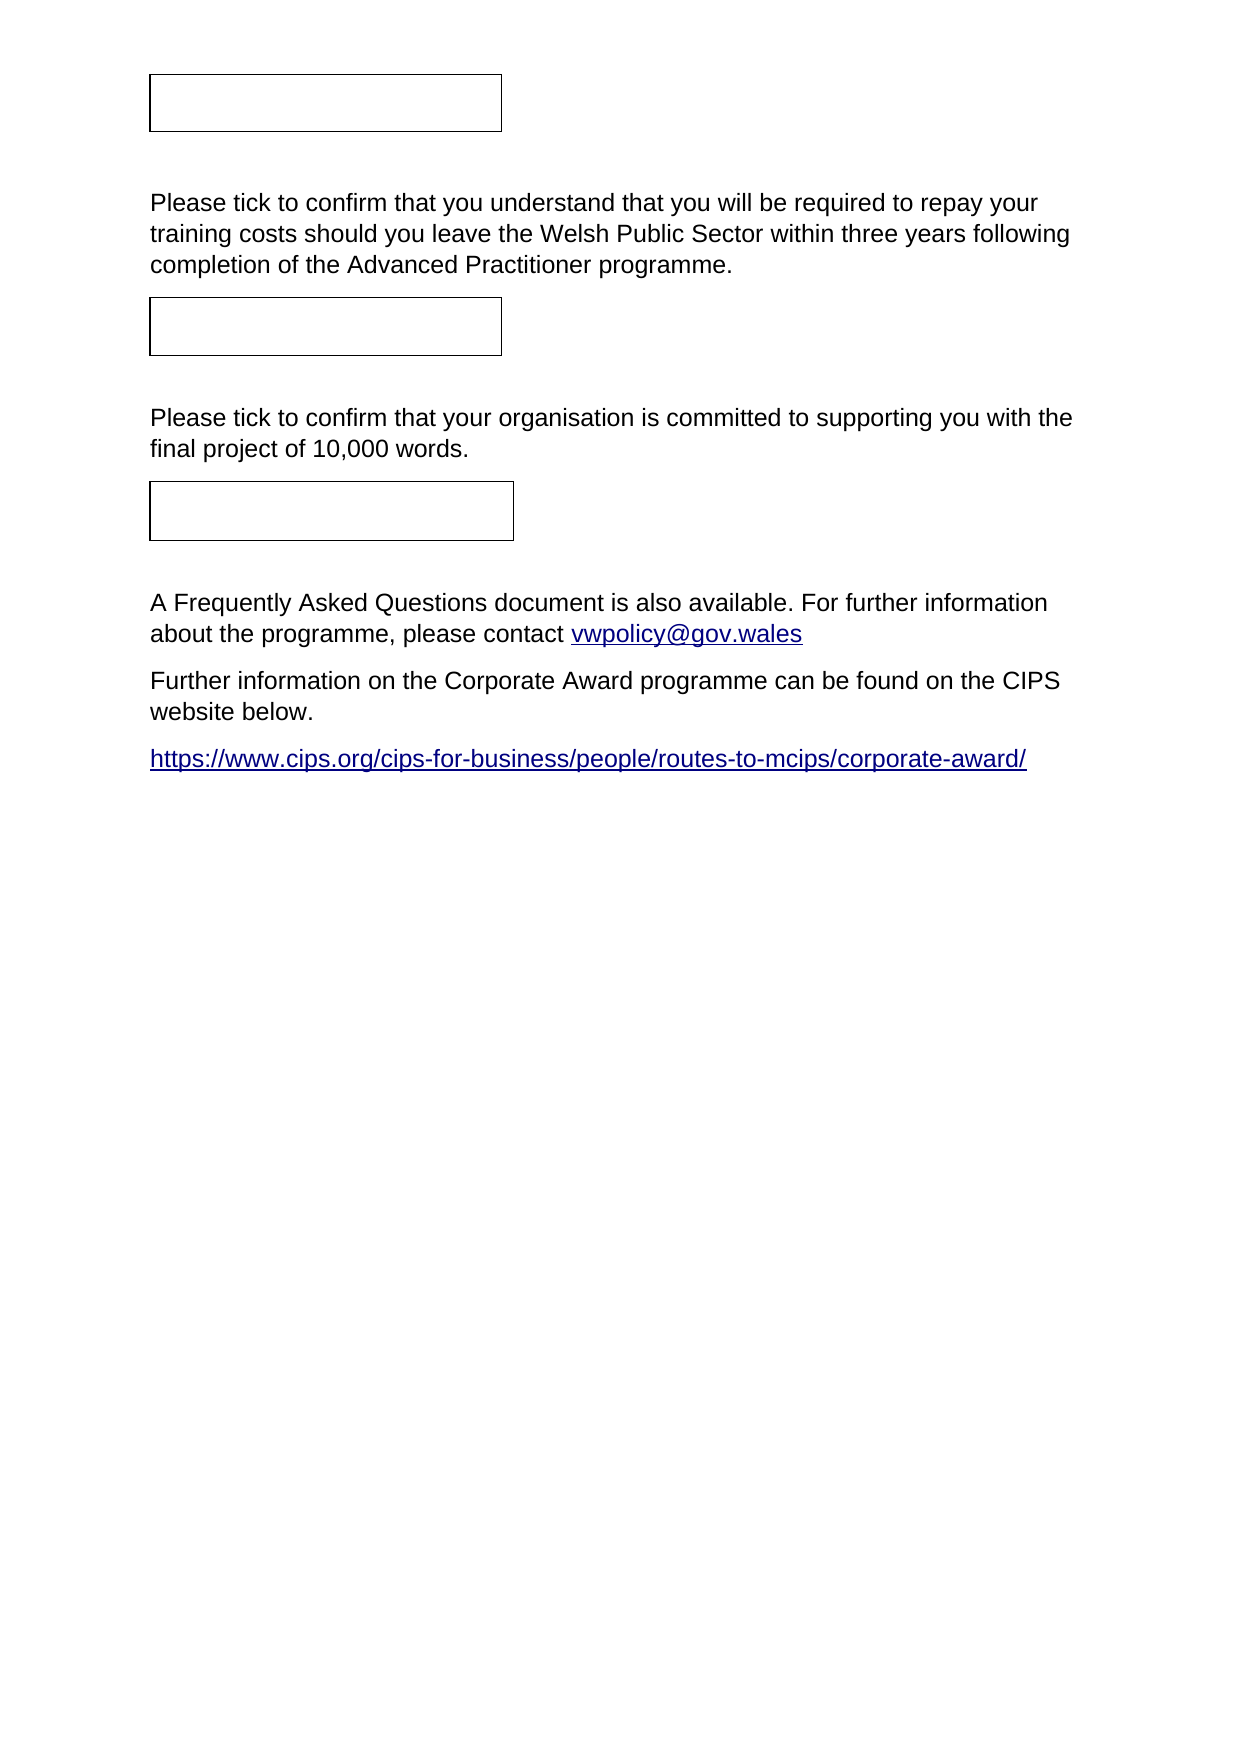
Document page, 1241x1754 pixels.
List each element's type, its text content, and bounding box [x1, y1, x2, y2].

text A Frequently Asked Questions document is also available. For further information about the programme, please contact vwpolicy@gov.wales [150, 588, 1107, 648]
text Further information on the Corporate Award programme can be found on the CIPS website below. [150, 666, 1107, 726]
text https://www.cips.org/cips-for-business/people/routes-to-mcips/corporate-award/ [150, 744, 1107, 773]
text Please tick to confirm that your organisation is committed to supporting you with the final project of 10,000 words. [150, 403, 1107, 462]
table_header [151, 482, 513, 540]
table_header [151, 298, 501, 354]
table_header [151, 75, 501, 131]
text Please tick to confirm that you understand that you will be required to repay your training costs should you leave the Welsh Public Sector within three years following completion of the Advanced Practitioner programme. [150, 188, 1107, 279]
